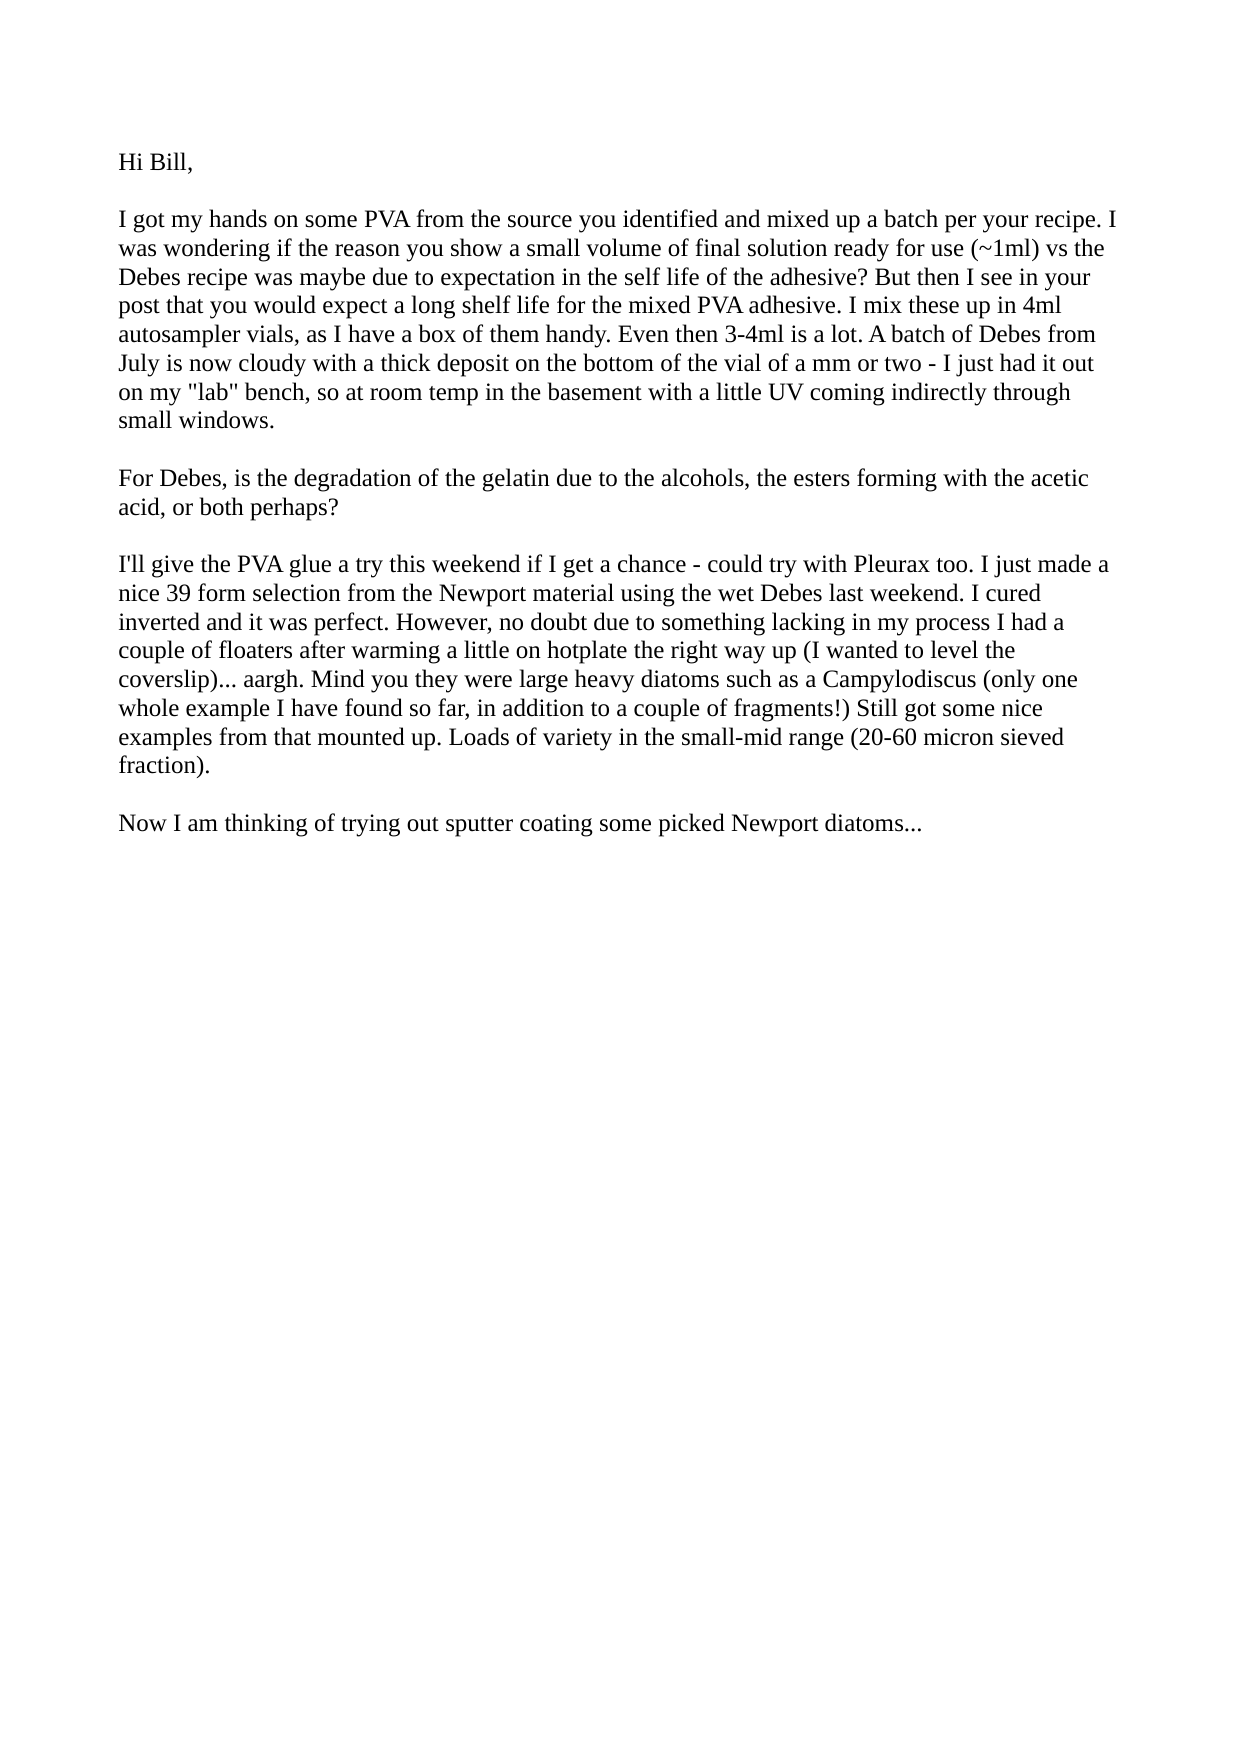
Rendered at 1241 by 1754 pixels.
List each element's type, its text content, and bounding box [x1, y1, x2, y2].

text Hi Bill, [118, 147, 1122, 176]
text For Debes, is the degradation of the gelatin due to the alcohols, the esters forming with the acetic acid, or both perhaps? [118, 463, 1122, 521]
text I'll give the PVA glue a try this weekend if I get a chance - could try with Pleurax too. I just made a nice 39 form selection from the Newport material using the wet Debes last weekend. I cured inverted and it was perfect. However, no doubt due to something lacking in my process I had a couple of floaters after warming a little on hotplate the right way up (I wanted to level the coverslip)... aargh. Mind you they were large heavy diatoms such as a Campylodiscus (only one whole example I have found so far, in addition to a couple of fragments!) Still got some nice examples from that mounted up. Loads of variety in the small-mid range (20-60 micron sieved fraction). [118, 549, 1122, 779]
text Now I am thinking of trying out sputter coating some picked Newport diatoms... [118, 808, 1122, 837]
text I got my hands on some PVA from the source you identified and mixed up a batch per your recipe. I was wondering if the reason you show a small volume of final solution ready for use (~1ml) vs the Debes recipe was maybe due to expectation in the self life of the adhesive? But then I see in your post that you would expect a long shelf life for the mixed PVA adhesive. I mix these up in 4ml autosampler vials, as I have a box of them handy. Even then 3-4ml is a lot. A batch of Debes from July is now cloudy with a thick deposit on the bottom of the vial of a mm or two - I just had it out on my "lab" bench, so at room temp in the basement with a little UV coming indirectly through small windows. [118, 204, 1122, 434]
